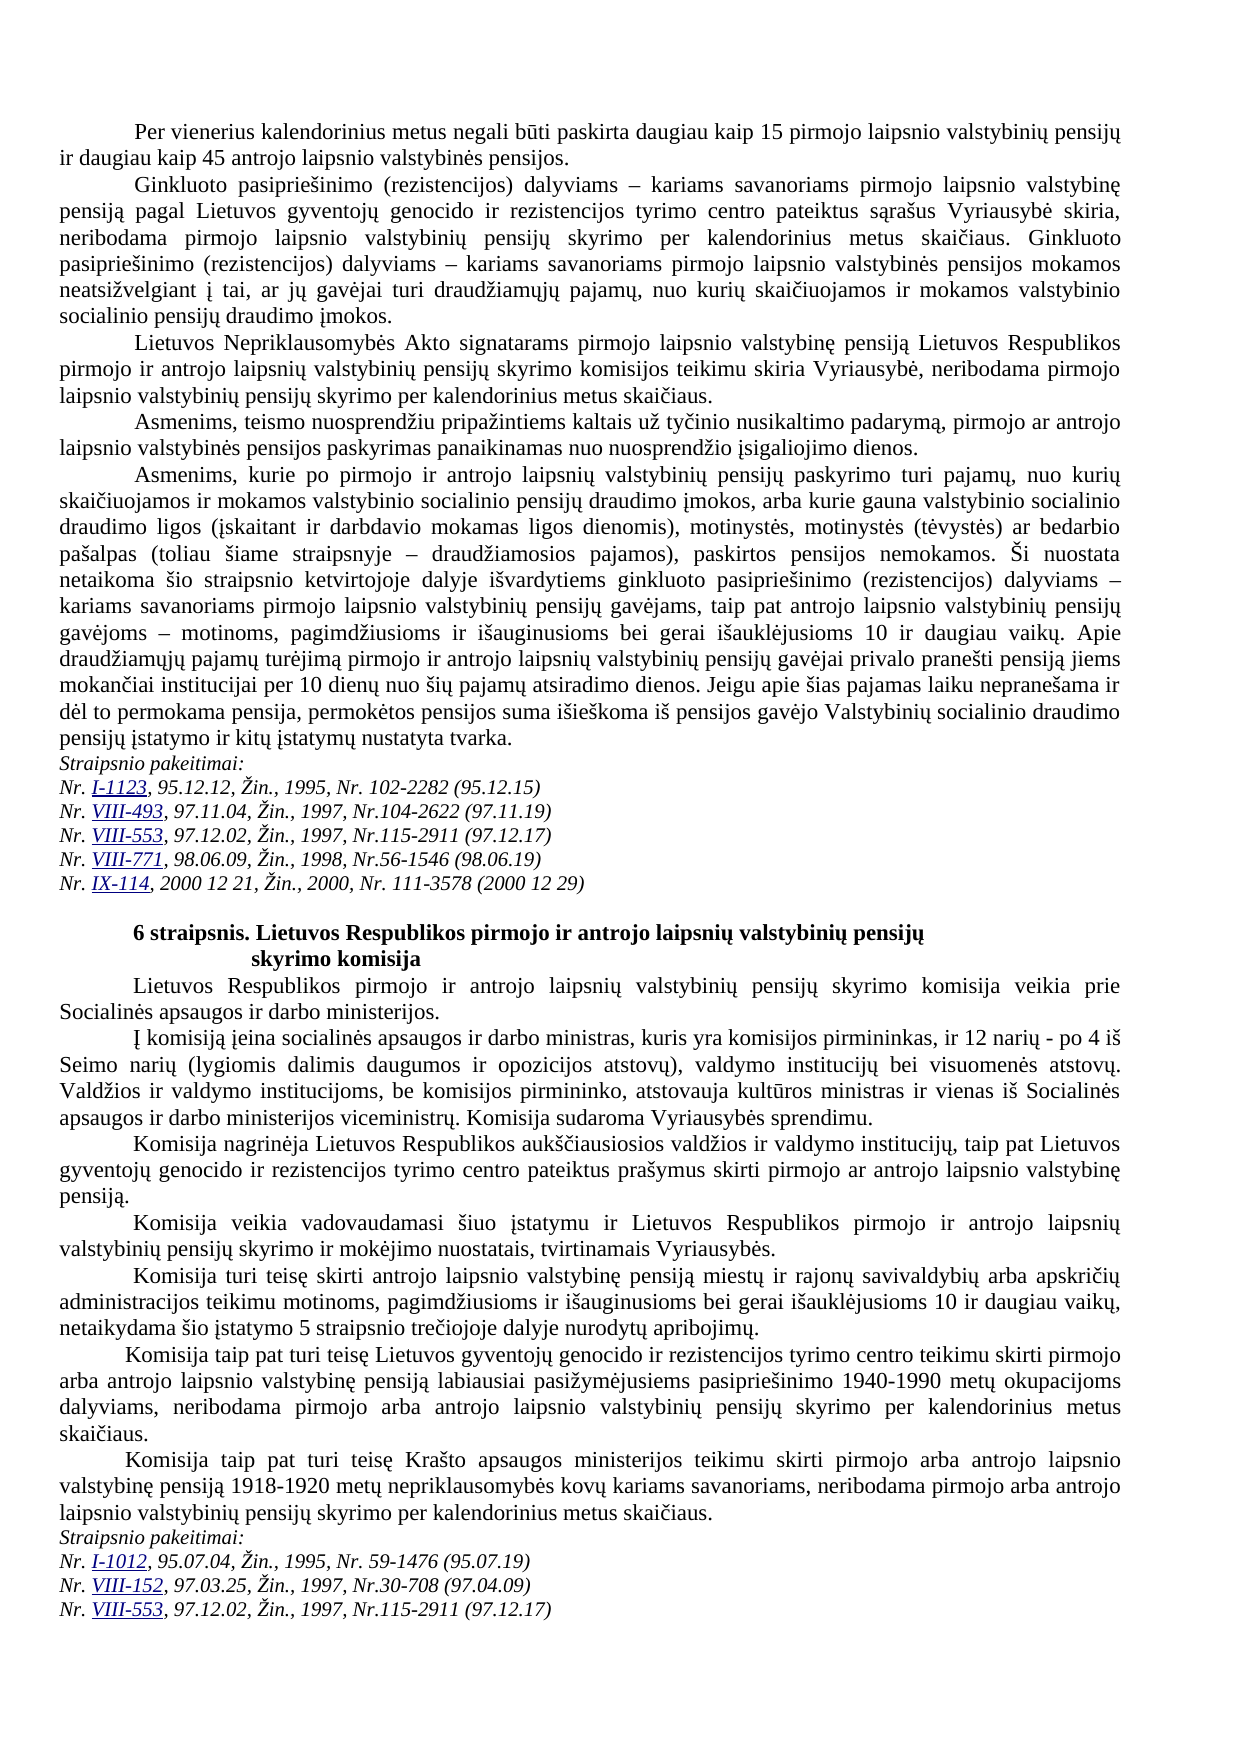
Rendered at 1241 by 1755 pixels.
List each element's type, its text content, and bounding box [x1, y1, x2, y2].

text Nr. VIII-152, 97.03.25, Žin., 1997, Nr.30-708 (97.04.09) [59, 1573, 1122, 1597]
text Asmenims, teismo nuosprendžiu pripažintiems kaltais už tyčinio nusikaltimo padarymą, pirmojo ar antrojo laipsnio valstybinės pensijos paskyrimas panaikinamas nuo nuosprendžio įsigaliojimo dienos. [59, 408, 1122, 461]
text Ginkluoto pasipriešinimo (rezistencijos) dalyviams – kariams savanoriams pirmojo laipsnio valstybinę pensiją pagal Lietuvos gyventojų genocido ir rezistencijos tyrimo centro pateiktus sąrašus Vyriausybė skiria, neribodama pirmojo laipsnio valstybinių pensijų skyrimo per kalendorinius metus skaičiaus. Ginkluoto pasipriešinimo (rezistencijos) dalyviams – kariams savanoriams pirmojo laipsnio valstybinės pensijos mokamos neatsižvelgiant į tai, ar jų gavėjai turi draudžiamųjų pajamų, nuo kurių skaičiuojamos ir mokamos valstybinio socialinio pensijų draudimo įmokos. [59, 171, 1122, 329]
text skyrimo komisija [59, 945, 1122, 972]
text Nr. VIII-493, 97.11.04, Žin., 1997, Nr.104-2622 (97.11.19) [59, 799, 1122, 823]
text Nr. I-1012, 95.07.04, Žin., 1995, Nr. 59-1476 (95.07.19) [59, 1549, 1122, 1573]
text Lietuvos Nepriklausomybės Akto signatarams pirmojo laipsnio valstybinę pensiją Lietuvos Respublikos pirmojo ir antrojo laipsnių valstybinių pensijų skyrimo komisijos teikimu skiria Vyriausybė, neribodama pirmojo laipsnio valstybinių pensijų skyrimo per kalendorinius metus skaičiaus. [59, 329, 1122, 408]
text 6 straipsnis. Lietuvos Respublikos pirmojo ir antrojo laipsnių valstybinių pensijų [59, 919, 1122, 945]
text Komisija turi teisę skirti antrojo laipsnio valstybinę pensiją miestų ir rajonų savivaldybių arba apskričių administracijos teikimu motinoms, pagimdžiusioms ir išauginusioms bei gerai išauklėjusioms 10 ir daugiau vaikų, netaikydama šio įstatymo 5 straipsnio trečiojoje dalyje nurodytų apribojimų. [59, 1262, 1122, 1341]
text Lietuvos Respublikos pirmojo ir antrojo laipsnių valstybinių pensijų skyrimo komisija veikia prie Socialinės apsaugos ir darbo ministerijos. [59, 972, 1122, 1024]
text Komisija veikia vadovaudamasi šiuo įstatymu ir Lietuvos Respublikos pirmojo ir antrojo laipsnių valstybinių pensijų skyrimo ir mokėjimo nuostatais, tvirtinamais Vyriausybės. [59, 1209, 1122, 1262]
text Nr. VIII-771, 98.06.09, Žin., 1998, Nr.56-1546 (98.06.19) [59, 847, 1122, 871]
text Per vienerius kalendorinius metus negali būti paskirta daugiau kaip 15 pirmojo laipsnio valstybinių pensijų ir daugiau kaip 45 antrojo laipsnio valstybinės pensijos. [59, 118, 1122, 171]
text Nr. VIII-553, 97.12.02, Žin., 1997, Nr.115-2911 (97.12.17) [59, 1597, 1122, 1621]
text Asmenims, kurie po pirmojo ir antrojo laipsnių valstybinių pensijų paskyrimo turi pajamų, nuo kurių skaičiuojamos ir mokamos valstybinio socialinio pensijų draudimo įmokos, arba kurie gauna valstybinio socialinio draudimo ligos (įskaitant ir darbdavio mokamas ligos dienomis), motinystės, motinystės (tėvystės) ar bedarbio pašalpas (toliau šiame straipsnyje – draudžiamosios pajamos), paskirtos pensijos nemokamos. Ši nuostata netaikoma šio straipsnio ketvirtojoje dalyje išvardytiems ginkluoto pasipriešinimo (rezistencijos) dalyviams – kariams savanoriams pirmojo laipsnio valstybinių pensijų gavėjams, taip pat antrojo laipsnio valstybinių pensijų gavėjoms – motinoms, pagimdžiusioms ir išauginusioms bei gerai išauklėjusioms 10 ir daugiau vaikų. Apie draudžiamųjų pajamų turėjimą pirmojo ir antrojo laipsnių valstybinių pensijų gavėjai privalo pranešti pensiją jiems mokančiai institucijai per 10 dienų nuo šių pajamų atsiradimo dienos. Jeigu apie šias pajamas laiku nepranešama ir dėl to permokama pensija, permokėtos pensijos suma išieškoma iš pensijos gavėjo Valstybinių socialinio draudimo pensijų įstatymo ir kitų įstatymų nustatyta tvarka. [59, 461, 1122, 751]
text Į komisiją įeina socialinės apsaugos ir darbo ministras, kuris yra komisijos pirmininkas, ir 12 narių - po 4 iš Seimo narių (lygiomis dalimis daugumos ir opozicijos atstovų), valdymo institucijų bei visuomenės atstovų. Valdžios ir valdymo institucijoms, be komisijos pirmininko, atstovauja kultūros ministras ir vienas iš Socialinės apsaugos ir darbo ministerijos viceministrų. Komisija sudaroma Vyriausybės sprendimu. [59, 1024, 1122, 1130]
text Nr. IX-114, 2000 12 21, Žin., 2000, Nr. 111-3578 (2000 12 29) [59, 871, 1122, 895]
text Nr. VIII-553, 97.12.02, Žin., 1997, Nr.115-2911 (97.12.17) [59, 823, 1122, 847]
text Komisija taip pat turi teisę Lietuvos gyventojų genocido ir rezistencijos tyrimo centro teikimu skirti pirmojo arba antrojo laipsnio valstybinę pensiją labiausiai pasižymėjusiems pasipriešinimo 1940-1990 metų okupacijoms dalyviams, neribodama pirmojo arba antrojo laipsnio valstybinių pensijų skyrimo per kalendorinius metus skaičiaus. [59, 1341, 1122, 1446]
text Straipsnio pakeitimai: [59, 1525, 1122, 1549]
text Komisija nagrinėja Lietuvos Respublikos aukščiausiosios valdžios ir valdymo institucijų, taip pat Lietuvos gyventojų genocido ir rezistencijos tyrimo centro pateiktus prašymus skirti pirmojo ar antrojo laipsnio valstybinę pensiją. [59, 1130, 1122, 1209]
text Nr. I-1123, 95.12.12, Žin., 1995, Nr. 102-2282 (95.12.15) [59, 775, 1122, 799]
text Komisija taip pat turi teisę Krašto apsaugos ministerijos teikimu skirti pirmojo arba antrojo laipsnio valstybinę pensiją 1918-1920 metų nepriklausomybės kovų kariams savanoriams, neribodama pirmojo arba antrojo laipsnio valstybinių pensijų skyrimo per kalendorinius metus skaičiaus. [59, 1446, 1122, 1525]
text Straipsnio pakeitimai: [59, 751, 1122, 775]
